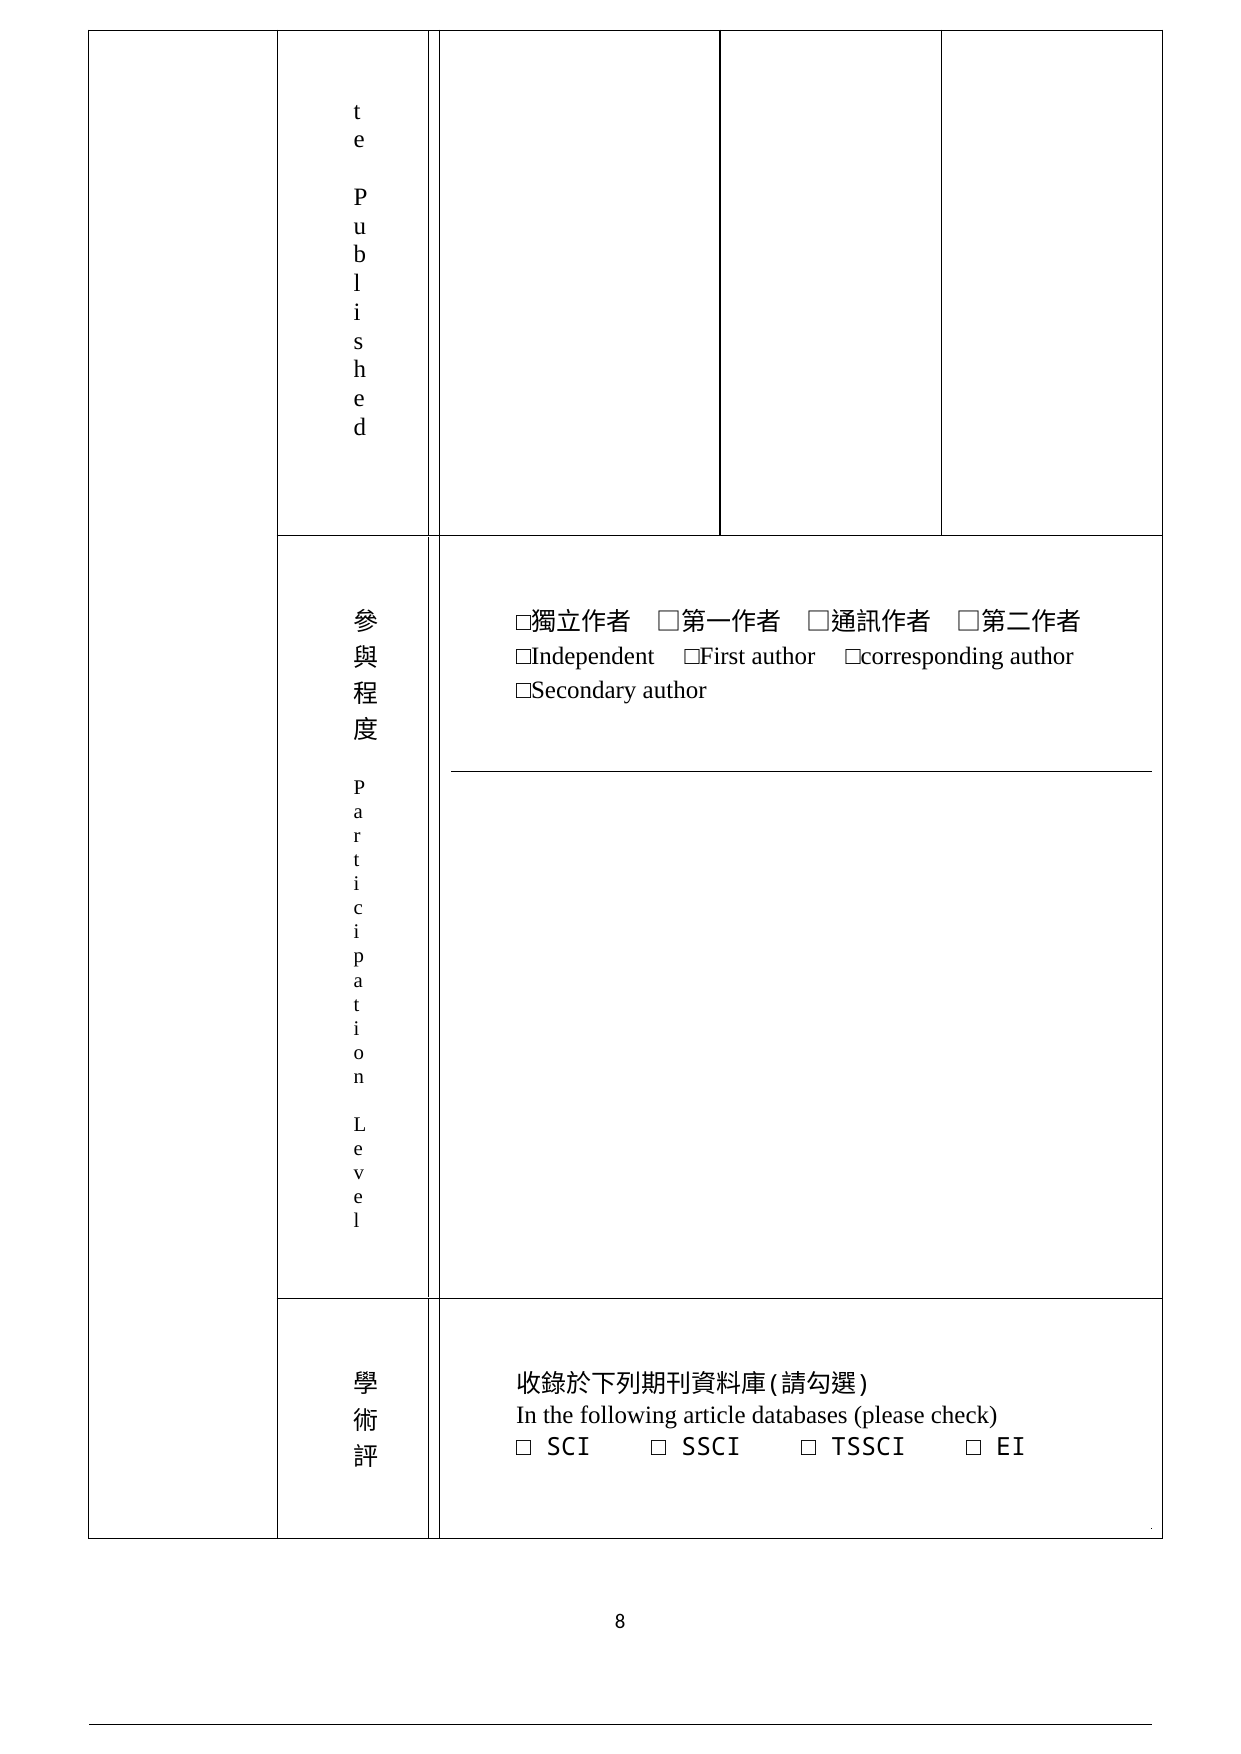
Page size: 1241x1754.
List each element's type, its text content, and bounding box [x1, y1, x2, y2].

table_cell 參與程度 Participation Level [289, 537, 427, 1297]
table_cell [429, 31, 439, 535]
table_cell [942, 31, 1162, 535]
table_header [89, 31, 277, 1538]
table_cell te Published [289, 32, 427, 534]
table_cell [278, 536, 288, 1298]
table_cell [429, 1299, 439, 1538]
table_cell [278, 1299, 288, 1538]
table_cell [278, 31, 288, 535]
table_cell [440, 31, 719, 535]
table_cell [721, 31, 941, 535]
table_cell [428, 536, 439, 1298]
table_cell 學術評 [289, 1300, 427, 1537]
table_cell □獨立作者 □第一作者 □通訊作者 □第二作者 □Independent □First author □corresponding author □Secondary author [440, 536, 1162, 1298]
table_cell 收錄於下列期刊資料庫(請勾選) In the following article databases (please check) □ SCI □ SSCI □ TSSCI □ EI [440, 1299, 1162, 1538]
